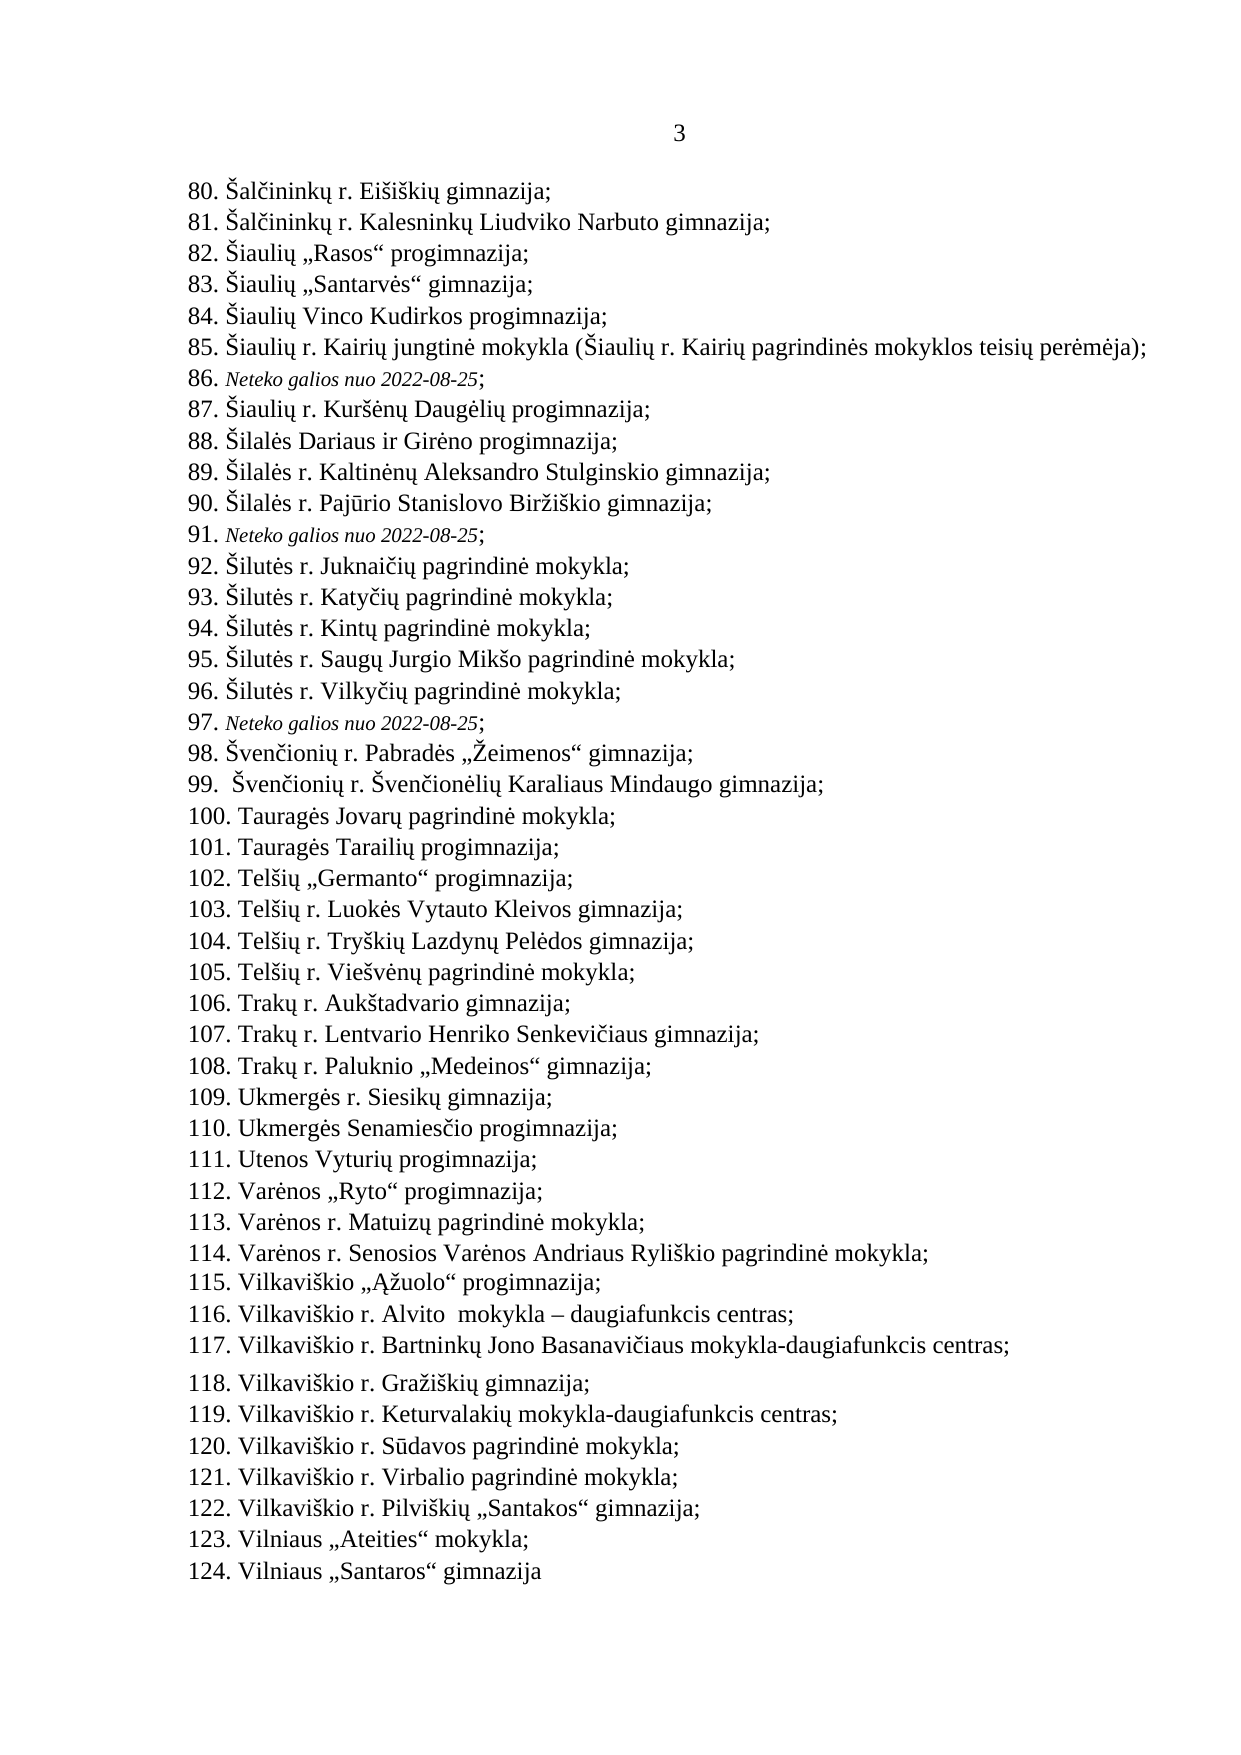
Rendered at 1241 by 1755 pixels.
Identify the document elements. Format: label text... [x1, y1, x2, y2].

table_cell 122. Vilkaviškio r. Pilviškių „Santakos“ gimnazija; [176, 1493, 1192, 1524]
table_cell 123. Vilniaus „Ateities“ mokykla; [176, 1525, 1192, 1556]
table_cell 89. Šilalės r. Kaltinėnų Aleksandro Stulginskio gimnazija; [176, 457, 1192, 488]
table_cell 106. Trakų r. Aukštadvario gimnazija; [176, 988, 1192, 1019]
table_cell 97. Neteko galios nuo 2022-08-25; [176, 707, 1192, 738]
table_cell 98. Švenčionių r. Pabradės „Žeimenos“ gimnazija; [176, 738, 1192, 769]
table_cell 91. Neteko galios nuo 2022-08-25; [176, 520, 1192, 551]
table_cell 109. Ukmergės r. Siesikų gimnazija; [176, 1082, 1192, 1113]
table_cell 105. Telšių r. Viešvėnų pagrindinė mokykla; [176, 957, 1192, 988]
table_cell 87. Šiaulių r. Kuršėnų Daugėlių progimnazija; [176, 395, 1192, 426]
table_cell 80. Šalčininkų r. Eišiškių gimnazija; [176, 176, 1192, 207]
table_cell 116. Vilkaviškio r. Alvito mokykla – daugiafunkcis centras; [176, 1299, 1192, 1330]
table_cell 93. Šilutės r. Katyčių pagrindinė mokykla; [176, 582, 1192, 613]
table_cell 102. Telšių „Germanto“ progimnazija; [176, 863, 1192, 894]
table_cell 101. Tauragės Tarailių progimnazija; [176, 832, 1192, 863]
table_cell 121. Vilkaviškio r. Virbalio pagrindinė mokykla; [176, 1462, 1192, 1493]
table_cell 108. Trakų r. Paluknio „Medeinos“ gimnazija; [176, 1051, 1192, 1082]
table_cell 103. Telšių r. Luokės Vytauto Kleivos gimnazija; [176, 895, 1192, 926]
table_cell 92. Šilutės r. Juknaičių pagrindinė mokykla; [176, 551, 1192, 582]
table_cell 110. Ukmergės Senamiesčio progimnazija; [176, 1113, 1192, 1144]
table_cell 99. Švenčionių r. Švenčionėlių Karaliaus Mindaugo gimnazija; [176, 770, 1192, 801]
table_cell 111. Utenos Vyturių progimnazija; [176, 1145, 1192, 1176]
table_cell 115. Vilkaviškio „Ąžuolo“ progimnazija; [176, 1268, 1192, 1299]
table_cell 96. Šilutės r. Vilkyčių pagrindinė mokykla; [176, 676, 1192, 707]
table_cell 82. Šiaulių „Rasos“ progimnazija; [176, 238, 1192, 269]
table_cell 119. Vilkaviškio r. Keturvalakių mokykla-daugiafunkcis centras; [176, 1400, 1192, 1431]
table_cell 84. Šiaulių Vinco Kudirkos progimnazija; [176, 301, 1192, 332]
table_cell 83. Šiaulių „Santarvės“ gimnazija; [176, 270, 1192, 301]
table_cell 117. Vilkaviškio r. Bartninkų Jono Basanavičiaus mokykla-daugiafunkcis centras; [176, 1330, 1192, 1368]
table_cell 95. Šilutės r. Saugų Jurgio Mikšo pagrindinė mokykla; [176, 645, 1192, 676]
table_cell 81. Šalčininkų r. Kalesninkų Liudviko Narbuto gimnazija; [176, 207, 1192, 238]
table_cell 113. Varėnos r. Matuizų pagrindinė mokykla; [176, 1207, 1192, 1238]
table_cell 100. Tauragės Jovarų pagrindinė mokykla; [176, 801, 1192, 832]
table_cell 85. Šiaulių r. Kairių jungtinė mokykla (Šiaulių r. Kairių pagrindinės mokyklos teisių perėmėja); [176, 332, 1192, 363]
table_cell 86. Neteko galios nuo 2022-08-25; [176, 363, 1192, 394]
table_cell 114. Varėnos r. Senosios Varėnos Andriaus Ryliškio pagrindinė mokykla; [176, 1238, 1192, 1267]
table_cell 107. Trakų r. Lentvario Henriko Senkevičiaus gimnazija; [176, 1020, 1192, 1051]
table_cell 118. Vilkaviškio r. Gražiškių gimnazija; [176, 1368, 1192, 1399]
table_cell 88. Šilalės Dariaus ir Girėno progimnazija; [176, 426, 1192, 457]
table_cell 112. Varėnos „Ryto“ progimnazija; [176, 1176, 1192, 1207]
table_cell 104. Telšių r. Tryškių Lazdynų Pelėdos gimnazija; [176, 926, 1192, 957]
table_cell 124. Vilniaus „Santaros“ gimnazija [176, 1556, 1192, 1587]
table_cell 90. Šilalės r. Pajūrio Stanislovo Biržiškio gimnazija; [176, 488, 1192, 519]
table_cell 94. Šilutės r. Kintų pagrindinė mokykla; [176, 613, 1192, 644]
table_cell 120. Vilkaviškio r. Sūdavos pagrindinė mokykla; [176, 1431, 1192, 1462]
